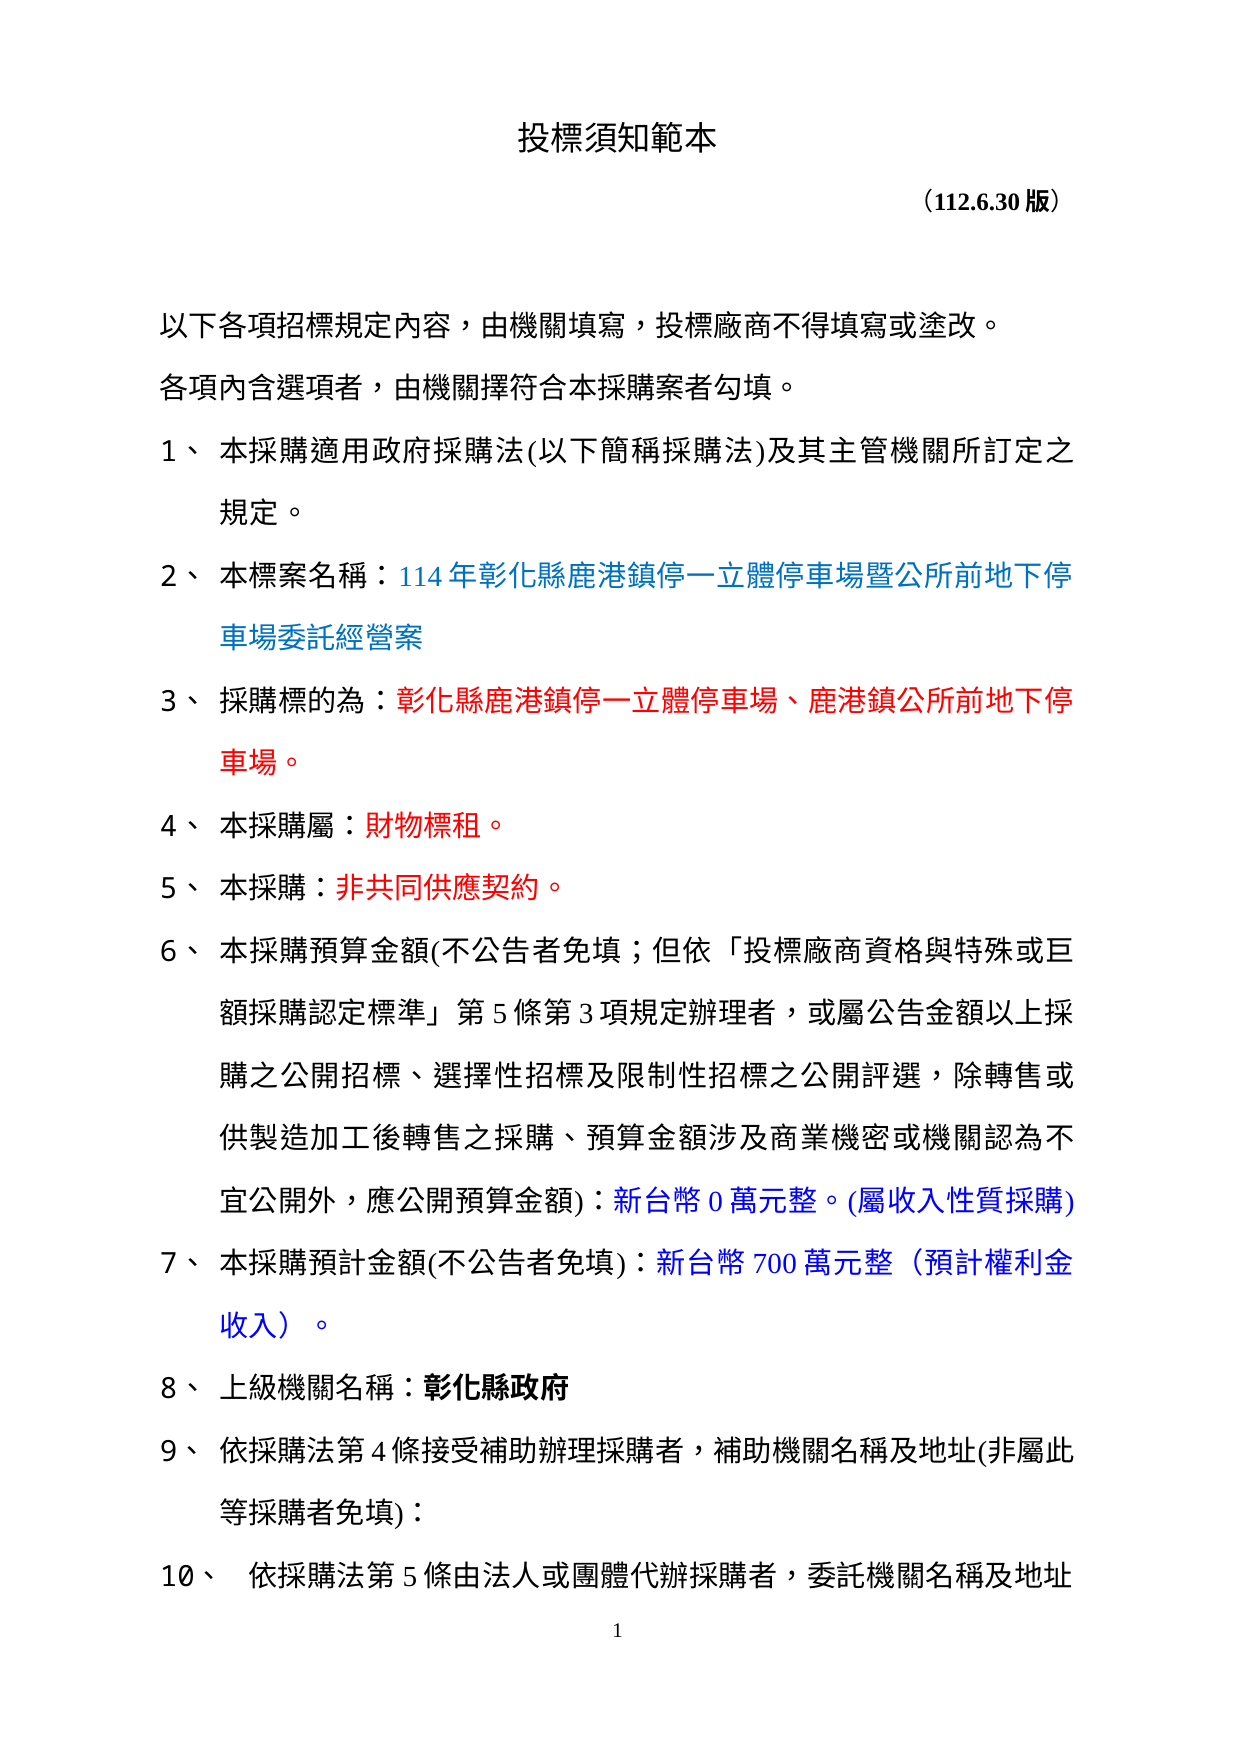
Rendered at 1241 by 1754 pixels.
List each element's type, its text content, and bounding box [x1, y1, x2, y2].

list 本採購：非共同供應契約。 [159, 844, 1075, 907]
text 以下各項招標規定內容，由機關填寫，投標廠商不得填寫或塗改。 [159, 282, 1075, 344]
list 本採購預計金額(不公告者免填)：新台幣700萬元整（預計權利金收入）。 [159, 1219, 1075, 1344]
list 本標案名稱：114年彰化縣鹿港鎮停一立體停車場暨公所前地下停車場委託經營案 [159, 532, 1075, 657]
list 依採購法第4條接受補助辦理採購者，補助機關名稱及地址(非屬此等採購者免填)： [159, 1407, 1075, 1532]
list 採購標的為：彰化縣鹿港鎮停一立體停車場、鹿港鎮公所前地下停車場。 [159, 657, 1075, 782]
list 本採購適用政府採購法(以下簡稱採購法)及其主管機關所訂定之規定。 [159, 407, 1075, 532]
list 上級機關名稱：彰化縣政府 [159, 1344, 1075, 1407]
text 各項內含選項者，由機關擇符合本採購案者勾填。 [159, 344, 1075, 407]
list 本採購屬：財物標租。 [159, 782, 1075, 844]
text 投標須知範本 [159, 94, 1075, 157]
text （112.6.30版） [159, 157, 1075, 219]
list 本採購預算金額(不公告者免填；但依「投標廠商資格與特殊或巨額採購認定標準」第5條第3項規定辦理者，或屬公告金額以上採購之公開招標、選擇性招標及限制性招標之公開評選，除轉售或供製造加工後轉售之採購、預算金額涉及商業機密或機關認為不宜公開外，應公開預算金額)：新台幣0萬元整。(屬收入性質採購) [159, 907, 1075, 1219]
list 依採購法第5條由法人或團體代辦採購者，委託機關名稱及地址 [159, 1532, 1075, 1594]
